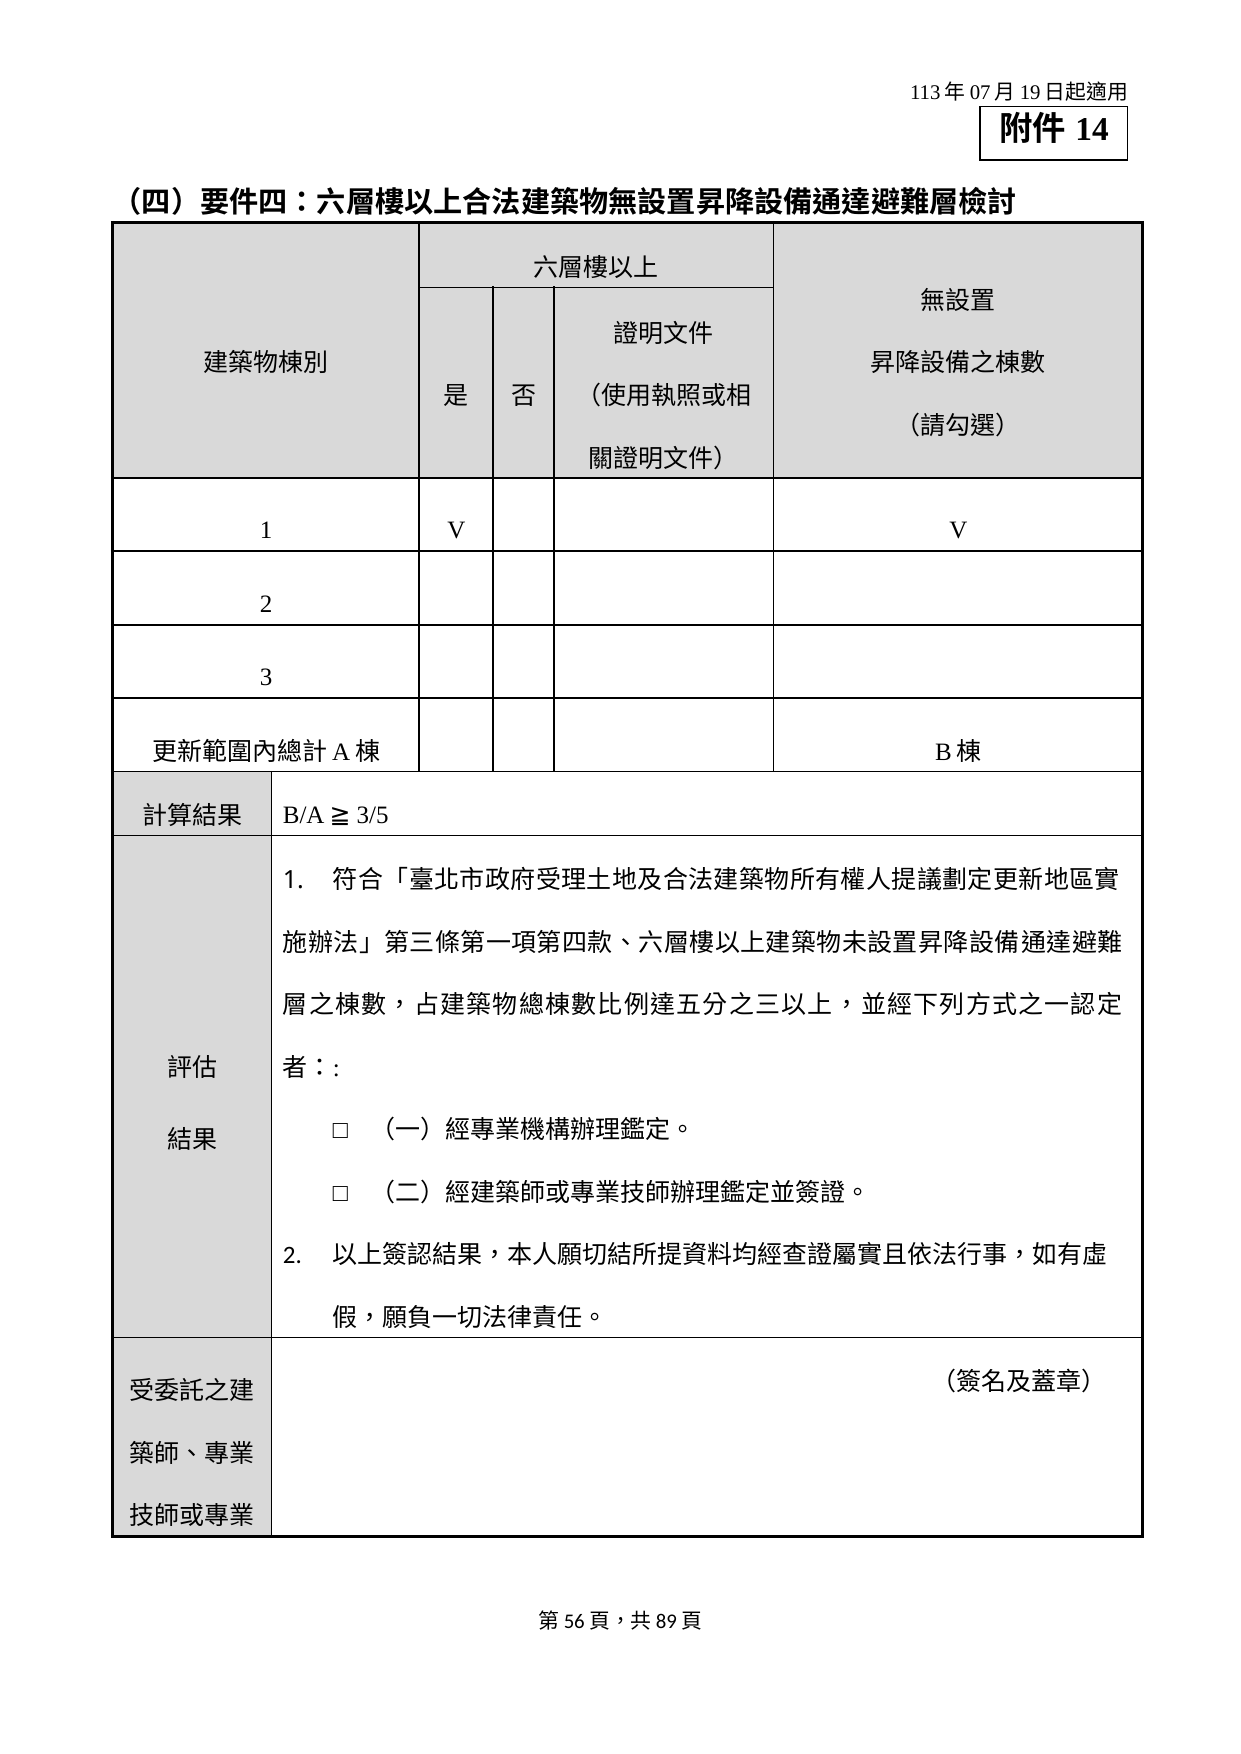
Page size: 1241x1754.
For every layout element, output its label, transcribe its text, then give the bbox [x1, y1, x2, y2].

table_cell [555, 699, 773, 771]
table_cell 2 [114, 552, 418, 624]
table_cell [494, 699, 553, 771]
table_header 六層樓以上 [420, 224, 773, 286]
table_cell [774, 552, 1141, 624]
table_header 建築物棟別 [114, 224, 418, 477]
table_cell B棟 [774, 699, 1141, 771]
table_cell 是 [420, 288, 492, 477]
table_cell [774, 626, 1141, 697]
table_cell [420, 626, 492, 697]
table_cell [555, 479, 773, 550]
table_cell [420, 552, 492, 624]
table_cell [420, 699, 492, 771]
table_cell 評估 結果 [114, 836, 271, 1336]
table_header 無設置 昇降設備之棟數 （請勾選） [774, 224, 1141, 477]
table_cell V [774, 479, 1141, 550]
text （四）要件四：六層樓以上合法建築物無設置昇降設備通達避難層檢討 [112, 158, 1128, 221]
table_cell 計算結果 [114, 772, 271, 835]
table_cell 證明文件 （使用執照或相關證明文件） [555, 288, 773, 477]
table_cell 3 [114, 626, 418, 697]
table_cell 否 [494, 288, 553, 477]
table_cell [555, 626, 773, 697]
table_cell 符合「臺北市政府受理土地及合法建築物所有權人提議劃定更新地區實施辦法」第三條第一項第四款、六層樓以上建築物未設置昇降設備通達避難層之棟數，占建築物總棟數比例達五分之三以上，並經下列方式之一認定者：: （一）經專業機構辦理鑑定。 （二）經建築師或專業技師辦理鑑定並簽證。 以上簽認結果，本人願切結所提資料均經查證屬實且依法行事，如有虛假，願負一切法律責任。 [272, 836, 1141, 1336]
table_cell （簽名及蓋章） [272, 1338, 1141, 1535]
table_cell [555, 552, 773, 624]
table_cell [494, 552, 553, 624]
table_cell 1 [114, 479, 418, 550]
table_cell B/A ≧ 3/5 [272, 772, 1141, 835]
table_cell V [420, 479, 492, 550]
table_cell 更新範圍內總計A棟 [114, 699, 418, 771]
table_cell [494, 626, 553, 697]
table_cell [494, 479, 553, 550]
table_cell 受委託之建築師、專業技師或專業 [114, 1338, 271, 1535]
